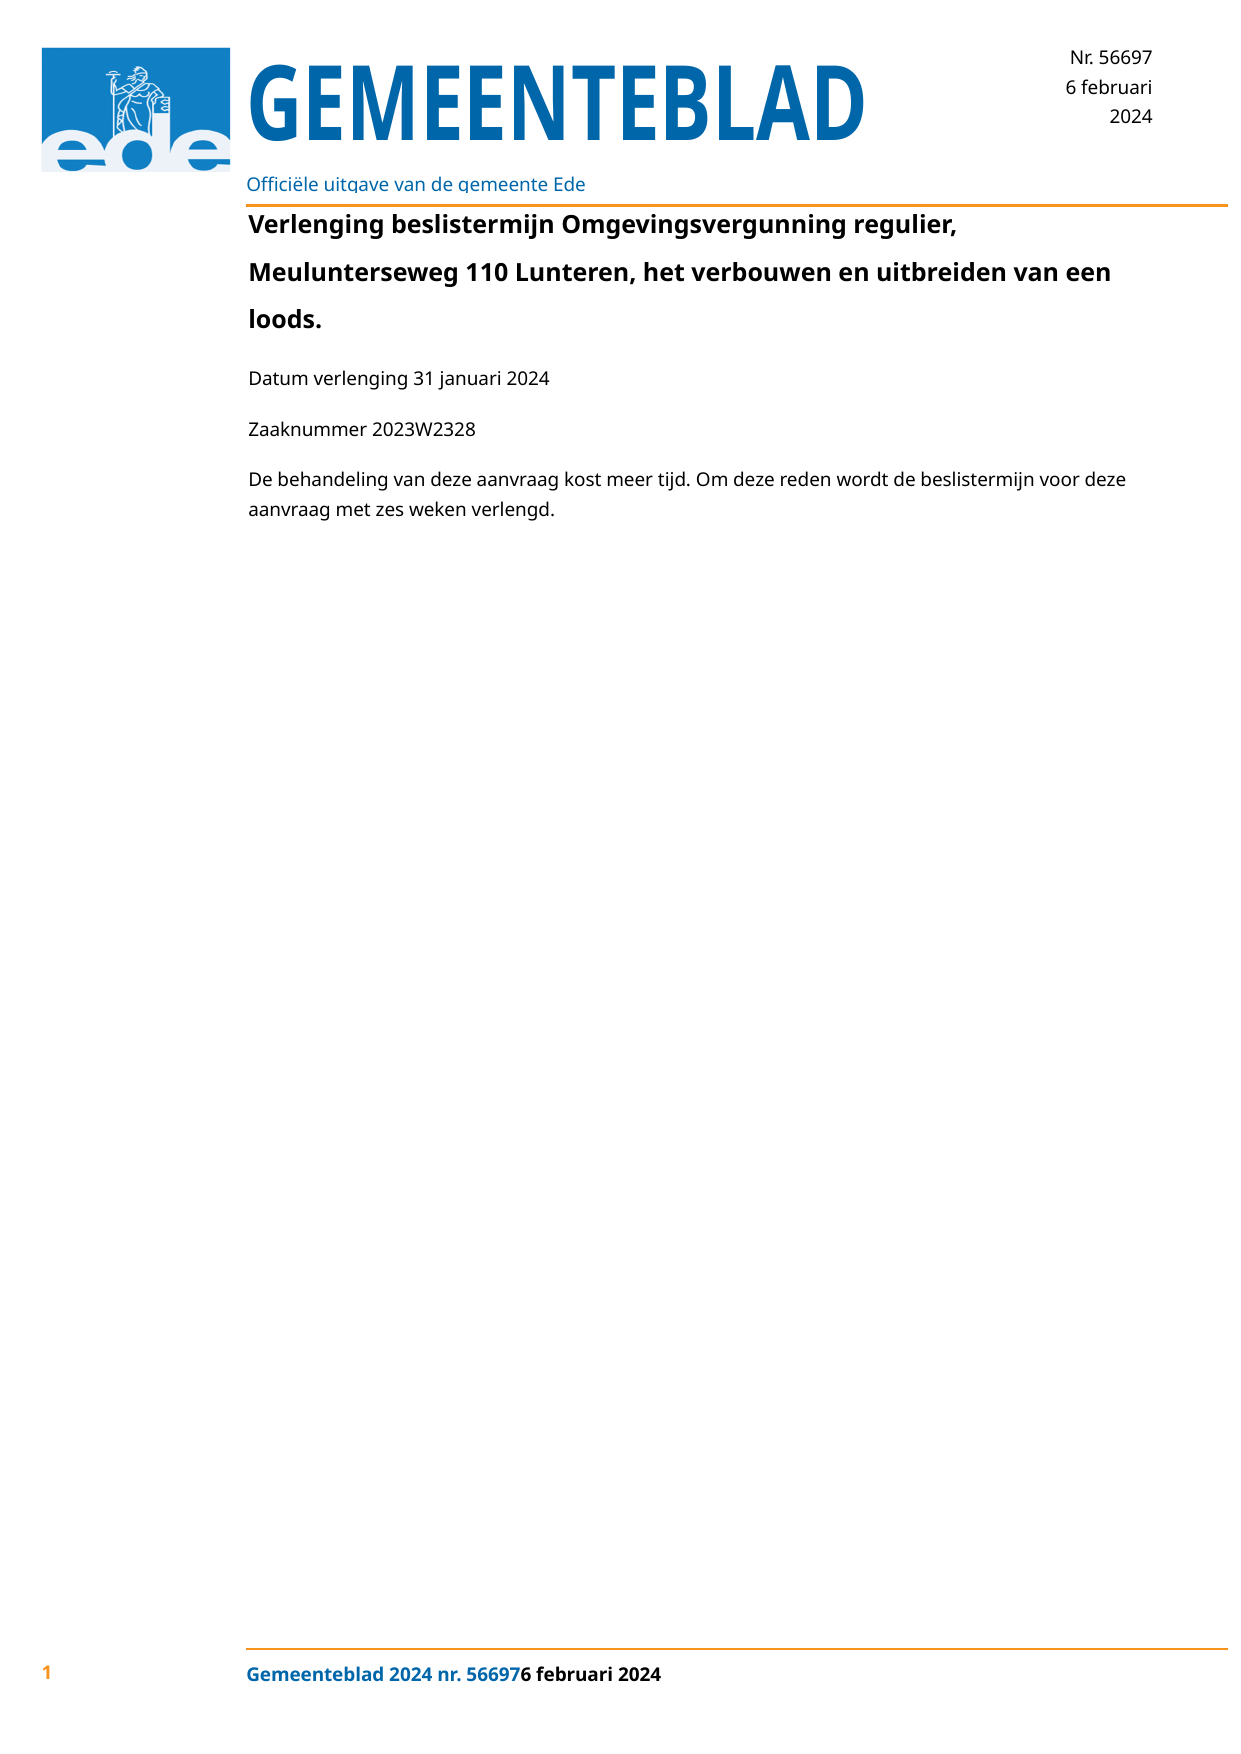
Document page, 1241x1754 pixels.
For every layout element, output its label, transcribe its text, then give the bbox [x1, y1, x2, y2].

text De behandeling van deze aanvraag kost meer tijd. Om deze reden wordt de beslistermijn voor deze aanvraag met zes weken verlengd. [248, 466, 1152, 522]
text Verlenging beslistermijn Omgevingsvergunning regulier, Meulunterseweg 110 Lunteren, het verbouwen en uitbreiden van een loods. [248, 207, 1152, 336]
picture [41, 47, 231, 172]
text Zaaknummer 2023W2328 [248, 416, 1152, 442]
text Datum verlenging 31 januari 2024 [248, 366, 1152, 391]
